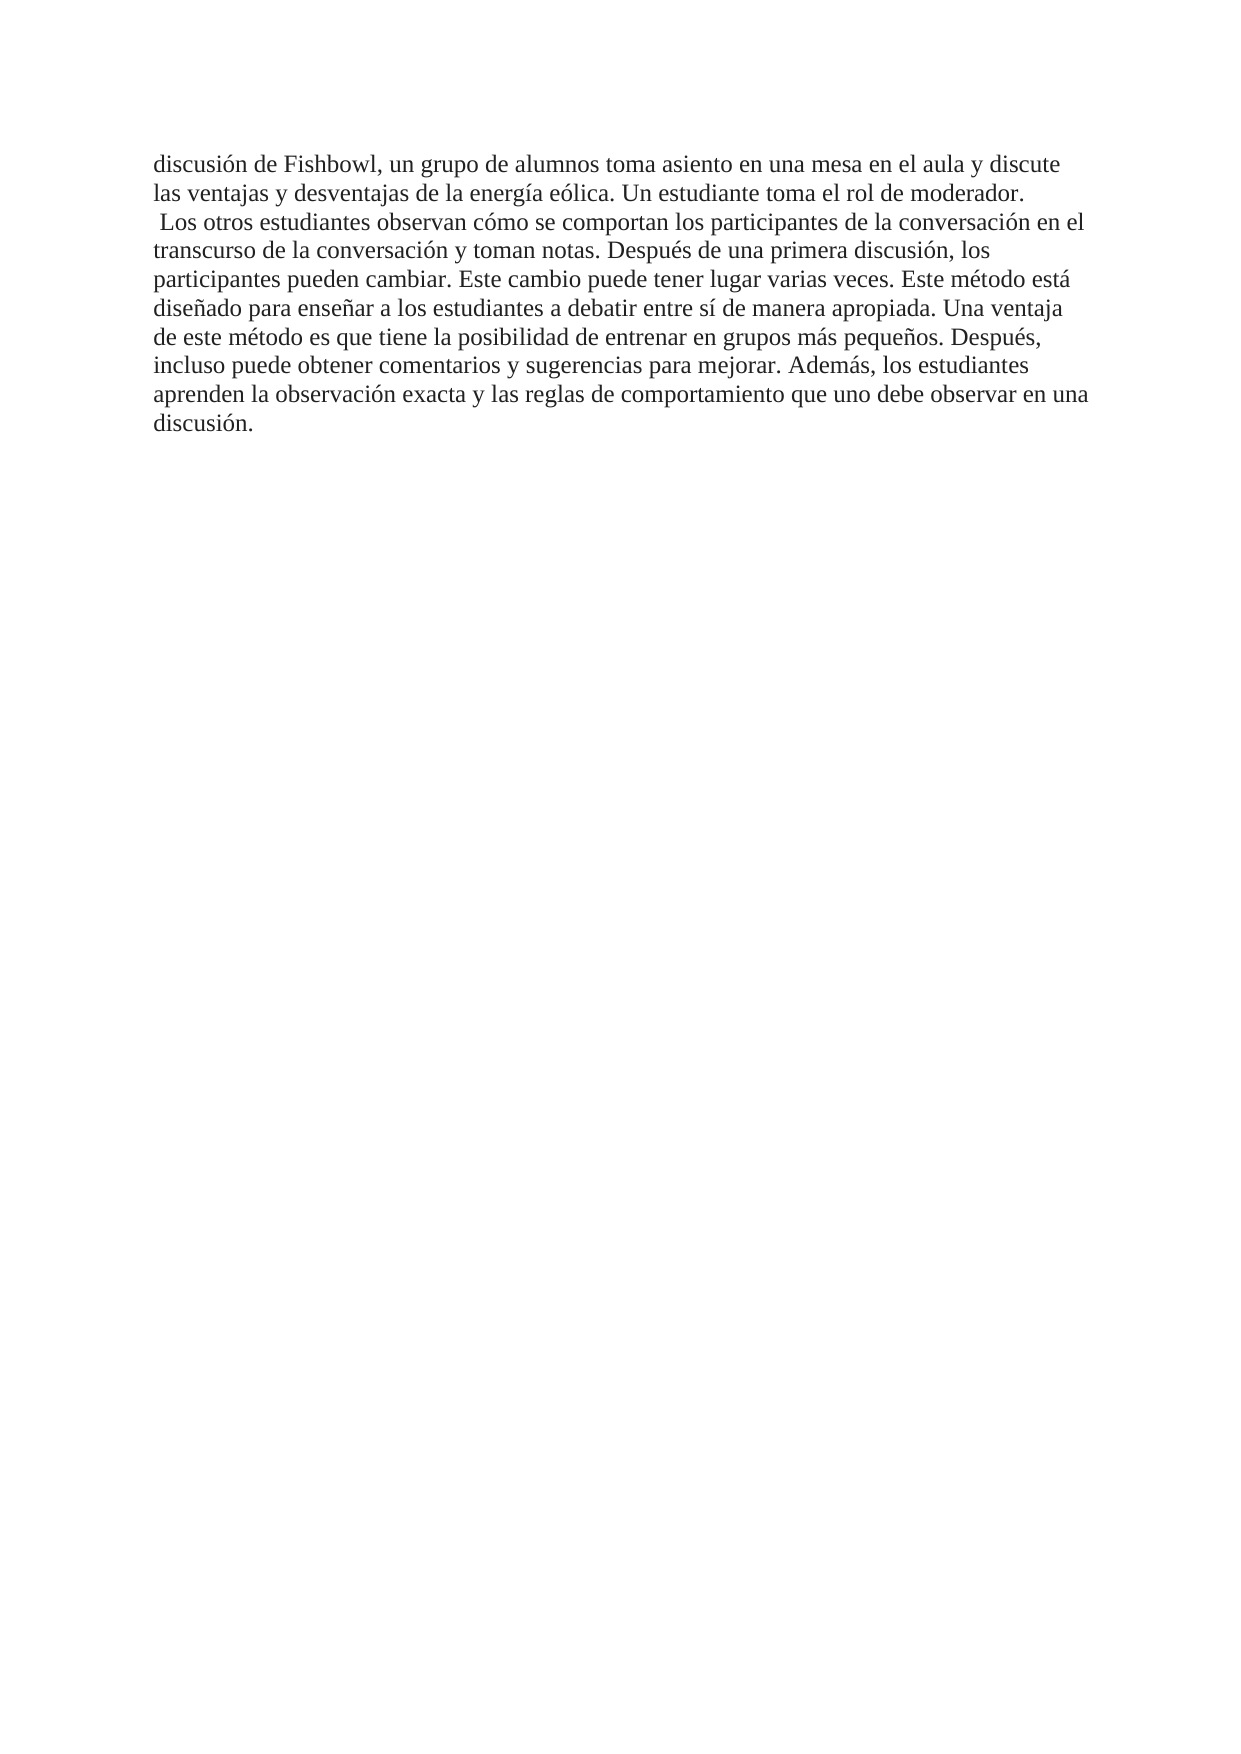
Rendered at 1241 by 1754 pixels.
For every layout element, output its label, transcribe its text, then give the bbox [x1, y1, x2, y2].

table_header [146, 148, 152, 1588]
table_cell [152, 1588, 1091, 1634]
table_cell [146, 1588, 152, 1634]
table_header discusión de Fishbowl, un grupo de alumnos toma asiento en una mesa en el aula y discute las ventajas y desventajas de la energía eólica. Un estudiante toma el rol de moderador. Los otros estudiantes observan cómo se comportan los participantes de la conversación en el transcurso de la conversación y toman notas. Después de una primera discusión, los participantes pueden cambiar. Este cambio puede tener lugar varias veces. Este método está diseñado para enseñar a los estudiantes a debatir entre sí de manera apropiada. Una ventaja de este método es que tiene la posibilidad de entrenar en grupos más pequeños. Después, incluso puede obtener comentarios y sugerencias para mejorar. Además, los estudiantes aprenden la observación exacta y las reglas de comportamiento que uno debe observar en una discusión. [152, 148, 1091, 1588]
